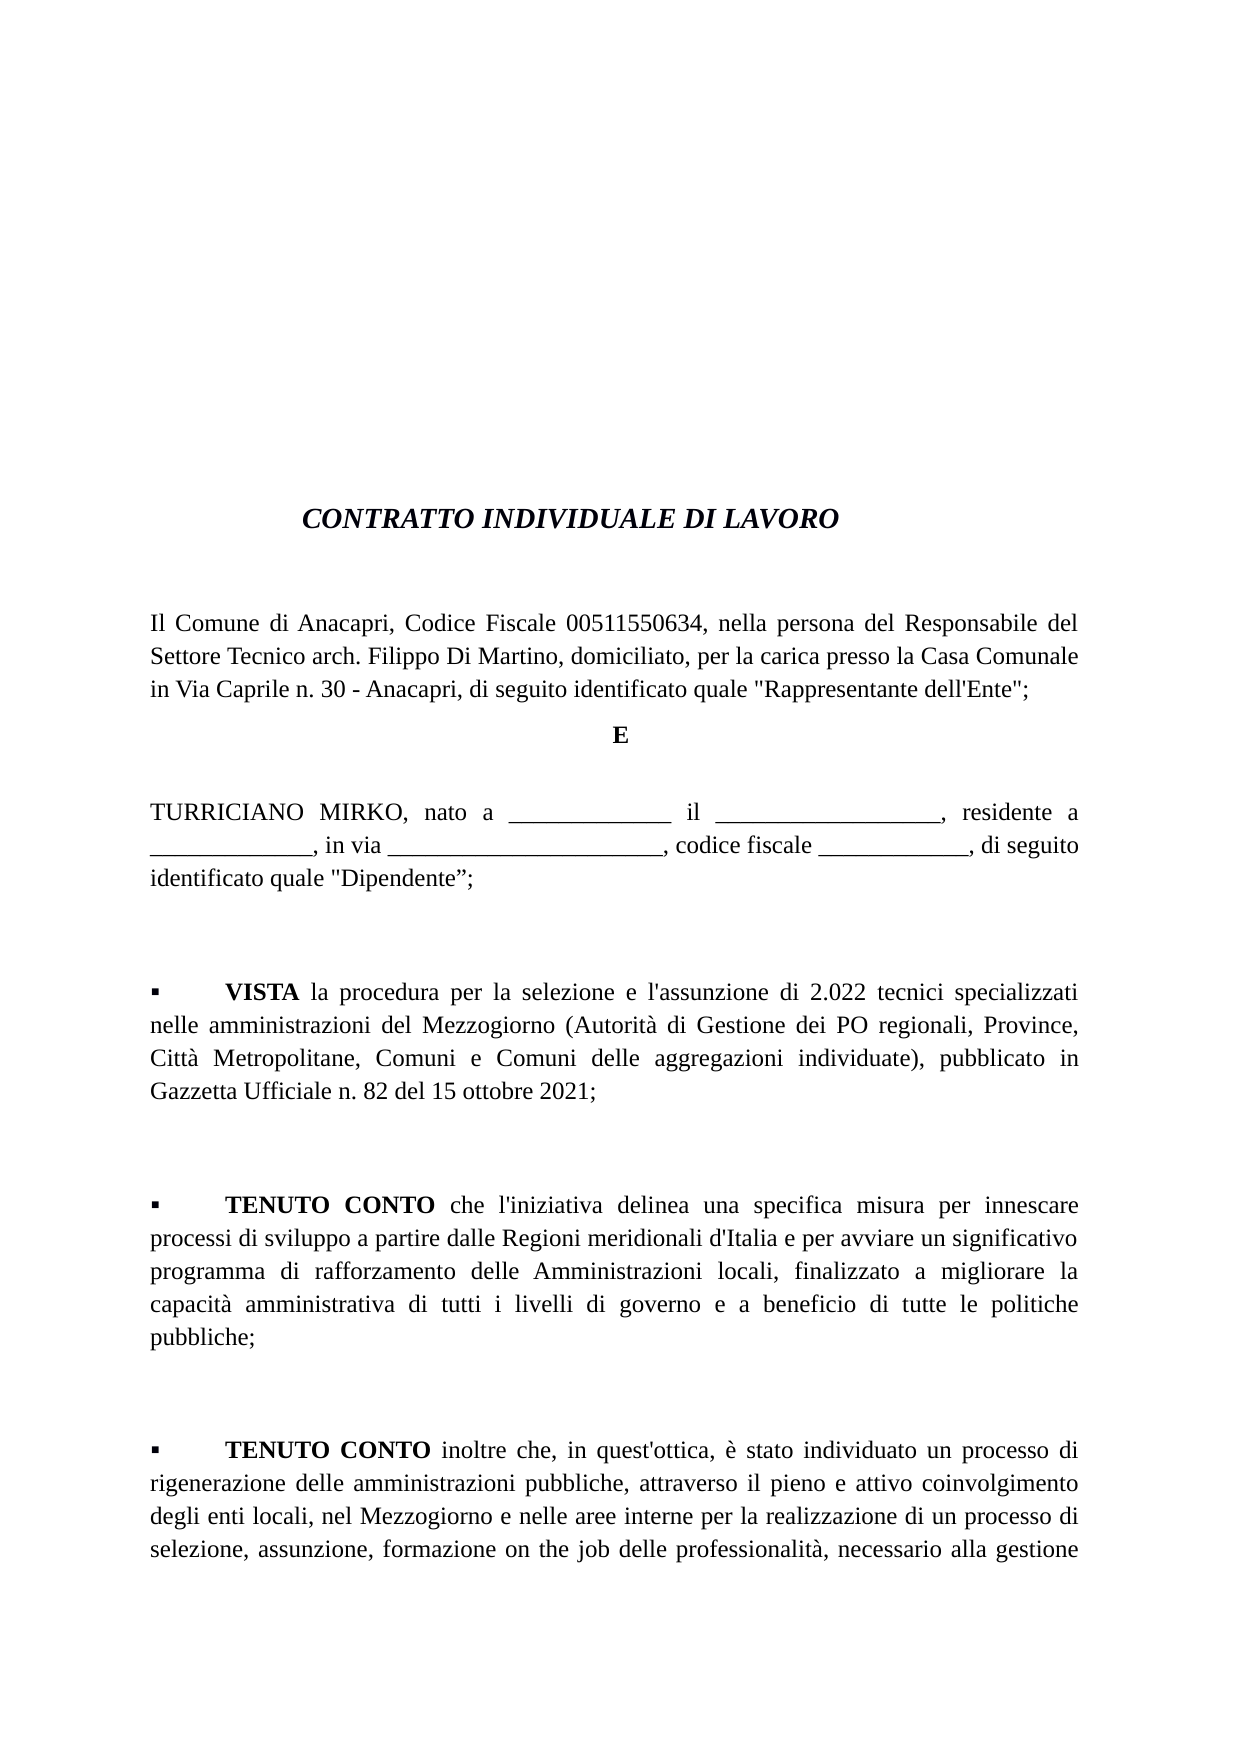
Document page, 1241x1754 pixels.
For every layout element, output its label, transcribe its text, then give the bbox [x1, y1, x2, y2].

list TENUTO CONTO inoltre che, in quest'ottica, è stato individuato un processo di rigenerazione delle amministrazioni pubbliche, attraverso il pieno e attivo coinvolgimento degli enti locali, nel Mezzogiorno e nelle aree interne per la realizzazione di un processo di selezione, assunzione, formazione on the job delle professionalità, necessario alla gestione dei fondi strutturali del nuovo ciclo di Programmazione 2021-2027 e del Piano Nazionale di Ripresa e Resilienza; [150, 1435, 1079, 1563]
list TENUTO CONTO che l'iniziativa delinea una specifica misura per innescare processi di sviluppo a partire dalle Regioni meridionali d'Italia e per avviare un significativo programma di rafforzamento delle Amministrazioni locali, finalizzato a migliorare la capacità amministrativa di tutti i livelli di governo e a beneficio di tutte le politiche pubbliche; [150, 1190, 1079, 1351]
text CONTRATTO INDIVIDUALE DI LAVORO [150, 501, 994, 535]
list VISTA la procedura per la selezione e l'assunzione di 2.022 tecnici specializzati nelle amministrazioni del Mezzogiorno (Autorità di Gestione dei PO regionali, Province, Città Metropolitane, Comuni e Comuni delle aggregazioni individuate), pubblicato in Gazzetta Ufficiale n. 82 del 15 ottobre 2021; [150, 977, 1079, 1105]
text TURRICIANO MIRKO, nato a _____________ il __________________, residente a _____________, in via ______________________, codice fiscale ____________, di seguito identificato quale "Dipendente”; [150, 797, 1079, 892]
text E [151, 720, 1090, 749]
text Il Comune di Anacapri, Codice Fiscale 00511550634, nella persona del Responsabile del Settore Tecnico arch. Filippo Di Martino, domiciliato, per la carica presso la Casa Comunale in Via Caprile n. 30 - Anacapri, di seguito identificato quale "Rappresentante dell'Ente"; [150, 608, 1079, 703]
